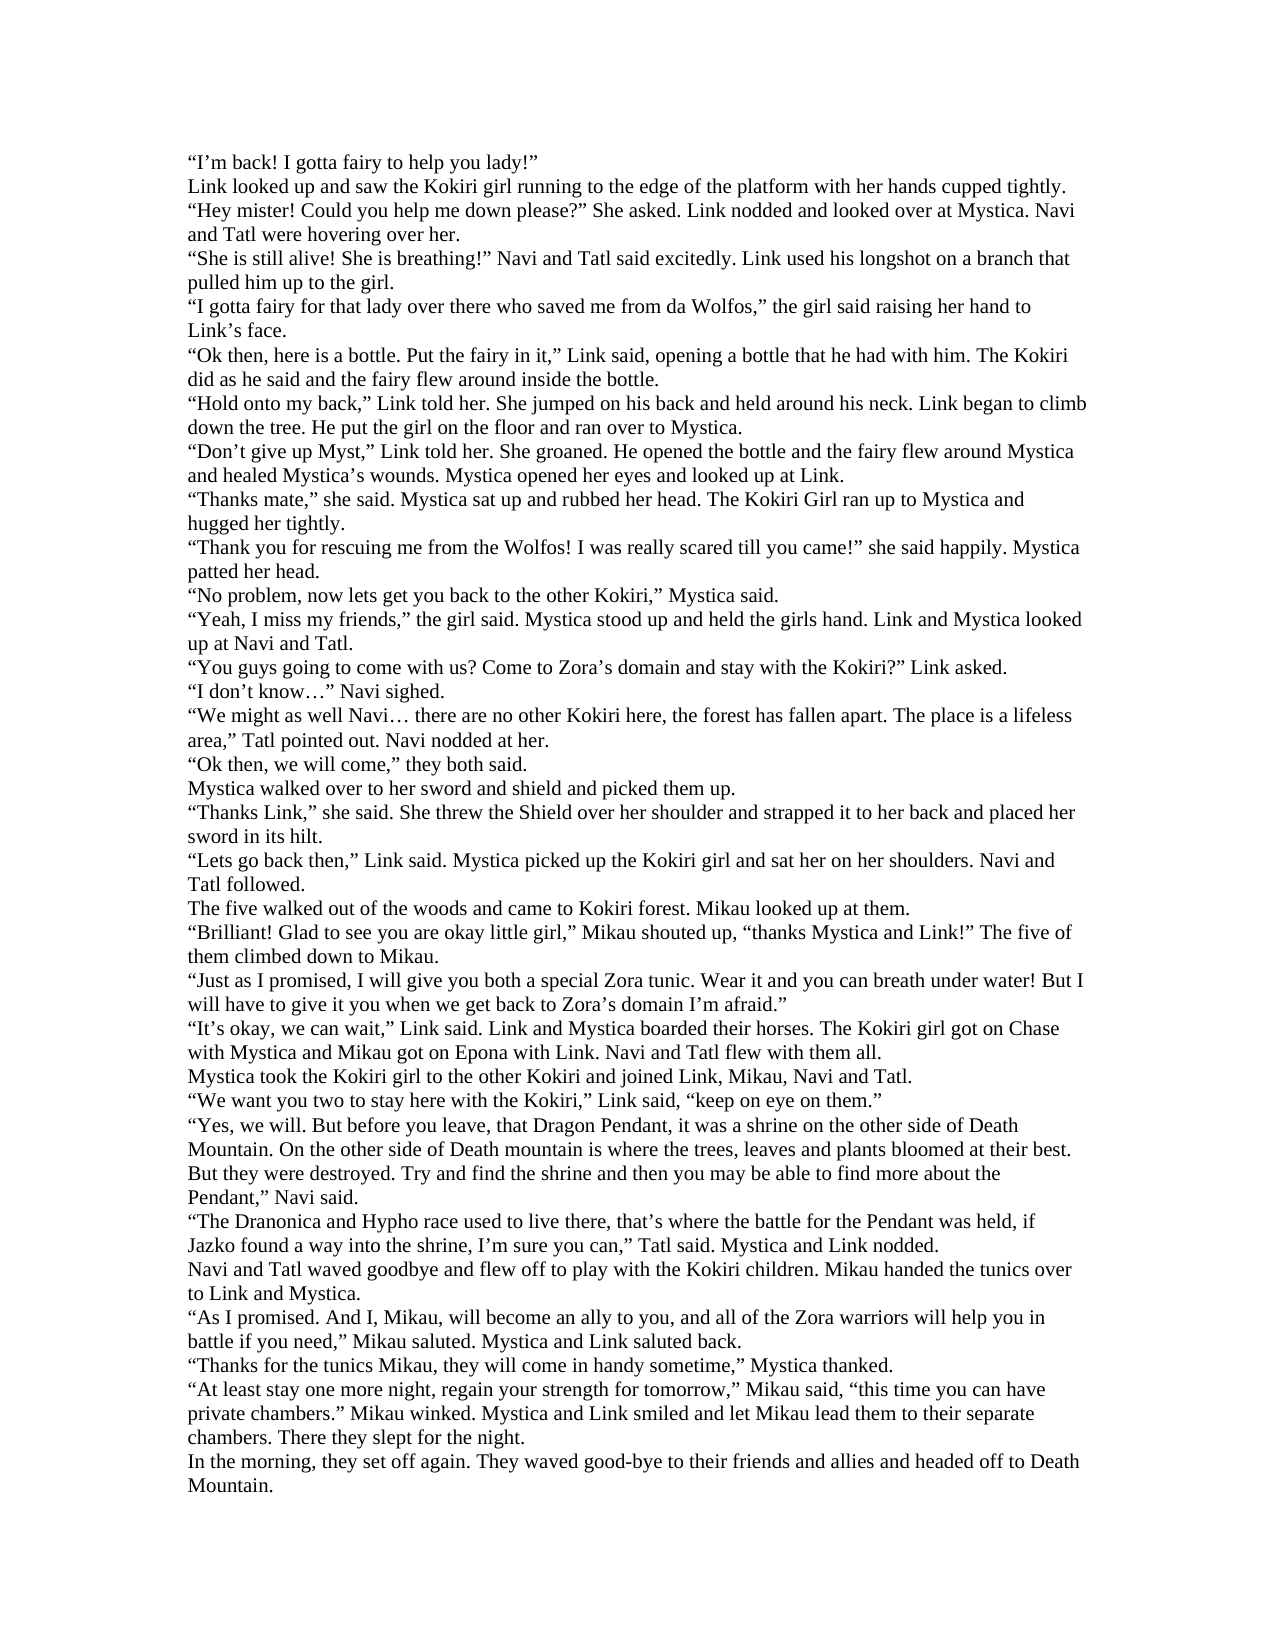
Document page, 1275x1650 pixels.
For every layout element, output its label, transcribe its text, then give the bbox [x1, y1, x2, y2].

text “Yeah, I miss my friends,” the girl said. Mystica stood up and held the girls hand. Link and Mystica looked up at Navi and Tatl. [187, 607, 1087, 655]
text “The Dranonica and Hypho race used to live there, that’s where the battle for the Pendant was held, if Jazko found a way into the shrine, I’m sure you can,” Tatl said. Mystica and Link nodded. [187, 1209, 1087, 1257]
text “Just as I promised, I will give you both a special Zora tunic. Wear it and you can breath under water! But I will have to give it you when we get back to Zora’s domain I’m afraid.” [187, 968, 1087, 1016]
text “I don’t know…” Navi sighed. [187, 679, 1087, 703]
text “Ok then, here is a bottle. Put the fairy in it,” Link said, opening a bottle that he had with him. The Kokiri did as he said and the fairy flew around inside the bottle. [187, 342, 1087, 391]
text “Thanks Link,” she said. She threw the Shield over her shoulder and strapped it to her back and placed her sword in its hilt. [187, 800, 1087, 848]
text “Thanks for the tunics Mikau, they will come in handy sometime,” Mystica thanked. [187, 1353, 1087, 1377]
text “Lets go back then,” Link said. Mystica picked up the Kokiri girl and sat her on her shoulders. Navi and Tatl followed. [187, 848, 1087, 896]
text “Don’t give up Myst,” Link told her. She groaned. He opened the bottle and the fairy flew around Mystica and healed Mystica’s wounds. Mystica opened her eyes and looked up at Link. [187, 439, 1087, 487]
text “Brilliant! Glad to see you are okay little girl,” Mikau shouted up, “thanks Mystica and Link!” The five of them climbed down to Mikau. [187, 920, 1087, 968]
text “She is still alive! She is breathing!” Navi and Tatl said excitedly. Link used his longshot on a branch that pulled him up to the girl. [187, 246, 1087, 294]
text Mystica walked over to her sword and shield and picked them up. [187, 776, 1087, 800]
text “It’s okay, we can wait,” Link said. Link and Mystica boarded their horses. The Kokiri girl got on Chase with Mystica and Mikau got on Epona with Link. Navi and Tatl flew with them all. [187, 1016, 1087, 1064]
text The five walked out of the woods and came to Kokiri forest. Mikau looked up at them. [187, 896, 1087, 920]
text “No problem, now lets get you back to the other Kokiri,” Mystica said. [187, 583, 1087, 607]
text “I gotta fairy for that lady over there who saved me from da Wolfos,” the girl said raising her hand to Link’s face. [187, 294, 1087, 342]
text “We might as well Navi… there are no other Kokiri here, the forest has fallen apart. The place is a lifeless area,” Tatl pointed out. Navi nodded at her. [187, 703, 1087, 752]
text “We want you two to stay here with the Kokiri,” Link said, “keep on eye on them.” [187, 1088, 1087, 1112]
text “At least stay one more night, regain your strength for tomorrow,” Mikau said, “this time you can have private chambers.” Mikau winked. Mystica and Link smiled and let Mikau lead them to their separate chambers. There they slept for the night. [187, 1377, 1087, 1449]
text “Yes, we will. But before you leave, that Dragon Pendant, it was a shrine on the other side of Death Mountain. On the other side of Death mountain is where the trees, leaves and plants bloomed at their best. But they were destroyed. Try and find the shrine and then you may be able to find more about the Pendant,” Navi said. [187, 1112, 1087, 1209]
text “Hey mister! Could you help me down please?” She asked. Link nodded and looked over at Mystica. Navi and Tatl were hovering over her. [187, 198, 1087, 246]
text “Ok then, we will come,” they both said. [187, 752, 1087, 776]
text Link looked up and saw the Kokiri girl running to the edge of the platform with her hands cupped tightly. [187, 174, 1087, 198]
text “Thanks mate,” she said. Mystica sat up and rubbed her head. The Kokiri Girl ran up to Mystica and hugged her tightly. [187, 487, 1087, 535]
text Mystica took the Kokiri girl to the other Kokiri and joined Link, Mikau, Navi and Tatl. [187, 1064, 1087, 1088]
text In the morning, they set off again. They waved good-bye to their friends and allies and headed off to Death Mountain. [187, 1449, 1087, 1497]
text “I’m back! I gotta fairy to help you lady!” [187, 150, 1087, 174]
text “As I promised. And I, Mikau, will become an ally to you, and all of the Zora warriors will help you in battle if you need,” Mikau saluted. Mystica and Link saluted back. [187, 1305, 1087, 1353]
text Navi and Tatl waved goodbye and flew off to play with the Kokiri children. Mikau handed the tunics over to Link and Mystica. [187, 1257, 1087, 1305]
text “You guys going to come with us? Come to Zora’s domain and stay with the Kokiri?” Link asked. [187, 655, 1087, 679]
text “Thank you for rescuing me from the Wolfos! I was really scared till you came!” she said happily. Mystica patted her head. [187, 535, 1087, 583]
text “Hold onto my back,” Link told her. She jumped on his back and held around his neck. Link began to climb down the tree. He put the girl on the floor and ran over to Mystica. [187, 391, 1087, 439]
